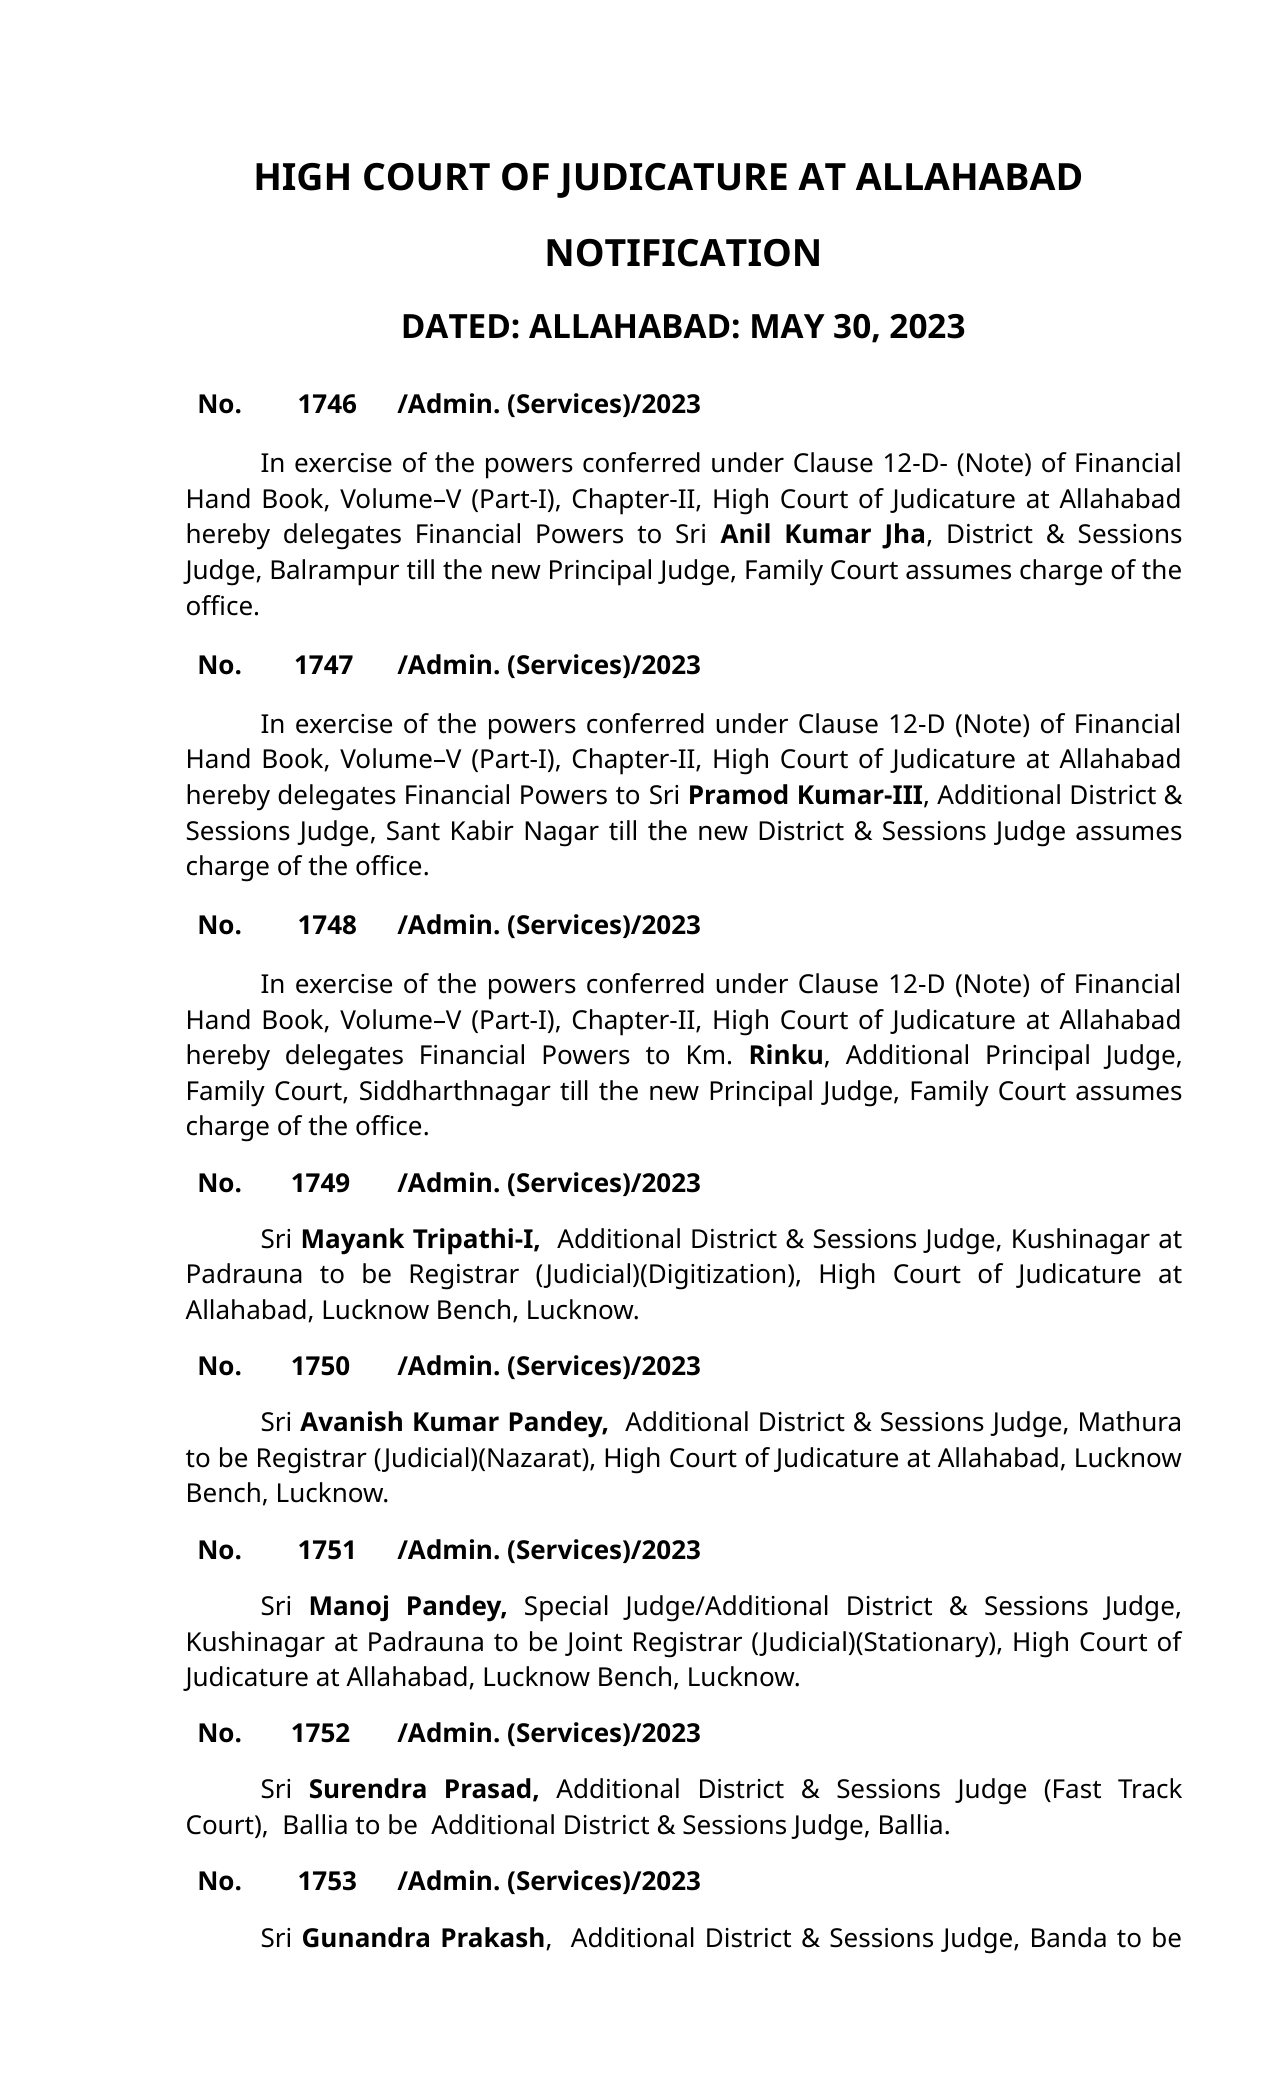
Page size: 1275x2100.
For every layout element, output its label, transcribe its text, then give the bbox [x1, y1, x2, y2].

table_header No. [191, 1700, 256, 1762]
table_header No. [191, 1848, 256, 1910]
table_header /Admin. (Services)/2023 [391, 1700, 734, 1762]
table_header 1750 [256, 1333, 391, 1395]
table_header /Admin. (Services)/2023 [391, 1517, 734, 1579]
table_header 1751 [256, 1517, 391, 1579]
text Sri Avanish Kumar Pandey, Additional District & Sessions Judge, Mathura to be Registrar (Judicial)(Nazarat), High Court of Judicature at Allahabad, Lucknow Bench, Lucknow. [185, 1404, 1183, 1511]
text Sri Surendra Prasad, Additional District & Sessions Judge (Fast Track Court), Ballia to be Additional District & Sessions Judge, Ballia. [185, 1771, 1183, 1842]
table_header 1749 [256, 1150, 391, 1212]
table_header No. [191, 632, 256, 697]
table_header 1746 [256, 371, 391, 436]
table_header No. [191, 1517, 256, 1579]
table_header 1752 [256, 1700, 391, 1762]
table_header No. [191, 892, 256, 957]
table_header No. [191, 1333, 256, 1395]
table_header No. [191, 1150, 256, 1212]
table_header 1753 [256, 1848, 391, 1910]
table_header /Admin. (Services)/2023 [391, 1848, 734, 1910]
text Sri Mayank Tripathi-I, Additional District & Sessions Judge, Kushinagar at Padrauna to be Registrar (Judicial)(Digitization), High Court of Judicature at Allahabad, Lucknow Bench, Lucknow. [185, 1221, 1183, 1327]
subtitle NOTIFICATION [185, 227, 1181, 278]
text In exercise of the powers conferred under Clause 12-D (Note) of Financial Hand Book, Volume–V (Part-I), Chapter-II, High Court of Judicature at Allahabad hereby delegates Financial Powers to Sri Pramod Kumar-III, Additional District & Sessions Judge, Sant Kabir Nagar till the new District & Sessions Judge assumes charge of the office. [185, 706, 1183, 883]
text Sri Gunandra Prakash, Additional District & Sessions Judge, Banda to be [185, 1919, 1183, 1955]
table_header /Admin. (Services)/2023 [391, 1333, 734, 1395]
text Sri Manoj Pandey, Special Judge/Additional District & Sessions Judge, Kushinagar at Padrauna to be Joint Registrar (Judicial)(Stationary), High Court of Judicature at Allahabad, Lucknow Bench, Lucknow. [185, 1588, 1183, 1694]
table_header /Admin. (Services)/2023 [391, 1150, 734, 1212]
text In exercise of the powers conferred under Clause 12-D- (Note) of Financial Hand Book, Volume–V (Part-I), Chapter-II, High Court of Judicature at Allahabad hereby delegates Financial Powers to Sri Anil Kumar Jha, District & Sessions Judge, Balrampur till the new Principal Judge, Family Court assumes charge of the office. [185, 445, 1183, 623]
subtitle DATED: ALLAHABAD: MAY 30, 2023 [185, 303, 1181, 348]
table_header /Admin. (Services)/2023 [391, 892, 734, 957]
table_header 1748 [256, 892, 391, 957]
table_header /Admin. (Services)/2023 [391, 632, 734, 697]
table_header No. [191, 371, 256, 436]
text In exercise of the powers conferred under Clause 12-D (Note) of Financial Hand Book, Volume–V (Part-I), Chapter-II, High Court of Judicature at Allahabad hereby delegates Financial Powers to Km. Rinku, Additional Principal Judge, Family Court, Siddharthnagar till the new Principal Judge, Family Court assumes charge of the office. [185, 966, 1183, 1143]
title HIGH COURT OF JUDICATURE AT ALLAHABAD [148, 150, 1189, 201]
table_header /Admin. (Services)/2023 [391, 371, 734, 436]
table_header 1747 [256, 632, 391, 697]
